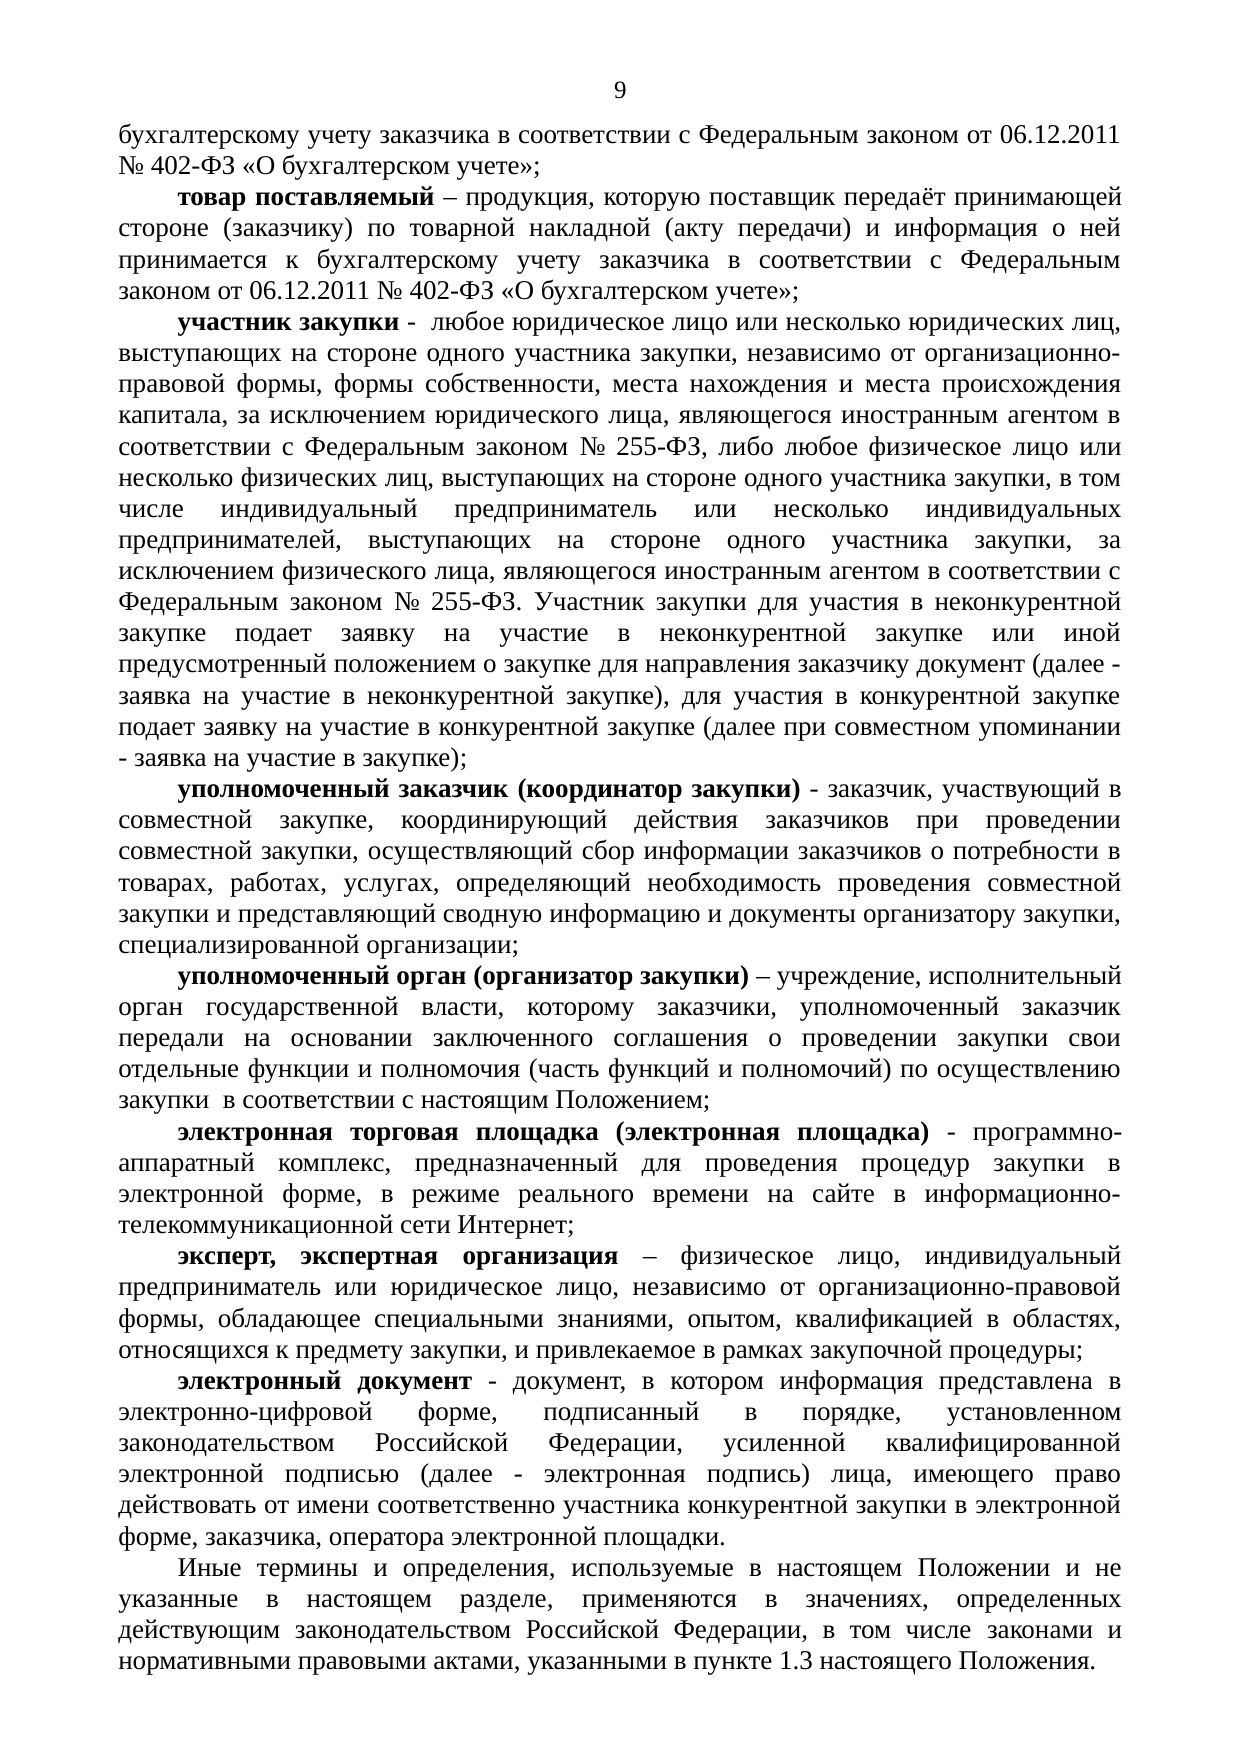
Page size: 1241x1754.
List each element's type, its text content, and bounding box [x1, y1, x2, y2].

text эксперт, экспертная организация – физическое лицо, индивидуальный предприниматель или юридическое лицо, независимо от организационно-правовой формы, обладающее специальными знаниями, опытом, квалификацией в областях, относящихся к предмету закупки, и привлекаемое в рамках закупочной процедуры; [118, 1239, 1122, 1364]
text уполномоченный орган (организатор закупки) – учреждение, исполнительный орган государственной власти, которому заказчики, уполномоченный заказчик передали на основании заключенного соглашения о проведении закупки свои отдельные функции и полномочия (часть функций и полномочий) по осуществлению закупки в соответствии с настоящим Положением; [118, 959, 1122, 1115]
text Иные термины и определения, используемые в настоящем Положении и не указанные в настоящем разделе, применяются в значениях, определенных действующим законодательством Российской Федерации, в том числе законами и нормативными правовыми актами, указанными в пункте 1.3 настоящего Положения. [118, 1551, 1122, 1675]
text товар поставляемый – продукция, которую поставщик передаёт принимающей стороне (заказчику) по товарной накладной (акту передачи) и информация о ней принимается к бухгалтерскому учету заказчика в соответствии с Федеральным законом от 06.12.2011 № 402-ФЗ «О бухгалтерском учете»; [118, 180, 1122, 305]
text бухгалтерскому учету заказчика в соответствии с Федеральным законом от 06.12.2011 № 402-ФЗ «О бухгалтерском учете»; [118, 118, 1122, 180]
text участник закупки - любое юридическое лицо или несколько юридических лиц, выступающих на стороне одного участника закупки, независимо от организационно-правовой формы, формы собственности, места нахождения и места происхождения капитала, за исключением юридического лица, являющегося иностранным агентом в соответствии с Федеральным законом № 255-ФЗ, либо любое физическое лицо или несколько физических лиц, выступающих на стороне одного участника закупки, в том числе индивидуальный предприниматель или несколько индивидуальных предпринимателей, выступающих на стороне одного участника закупки, за исключением физического лица, являющегося иностранным агентом в соответствии с Федеральным законом № 255-ФЗ. Участник закупки для участия в неконкурентной закупке подает заявку на участие в неконкурентной закупке или иной предусмотренный положением о закупке для направления заказчику документ (далее - заявка на участие в неконкурентной закупке), для участия в конкурентной закупке подает заявку на участие в конкурентной закупке (далее при совместном упоминании - заявка на участие в закупке); [118, 305, 1122, 772]
text электронный документ - документ, в котором информация представлена в электронно-цифровой форме, подписанный в порядке, установленном законодательством Российской Федерации, усиленной квалифицированной электронной подписью (далее - электронная подпись) лица, имеющего право действовать от имени соответственно участника конкурентной закупки в электронной форме, заказчика, оператора электронной площадки. [118, 1364, 1122, 1551]
text электронная торговая площадка (электронная площадка) - программно-аппаратный комплекс, предназначенный для проведения процедур закупки в электронной форме, в режиме реального времени на сайте в информационно-телекоммуникационной сети Интернет; [118, 1115, 1122, 1239]
text уполномоченный заказчик (координатор закупки) - заказчик, участвующий в совместной закупке, координирующий действия заказчиков при проведении совместной закупки, осуществляющий сбор информации заказчиков о потребности в товарах, работах, услугах, определяющий необходимость проведения совместной закупки и представляющий сводную информацию и документы организатору закупки, специализированной организации; [118, 772, 1122, 959]
